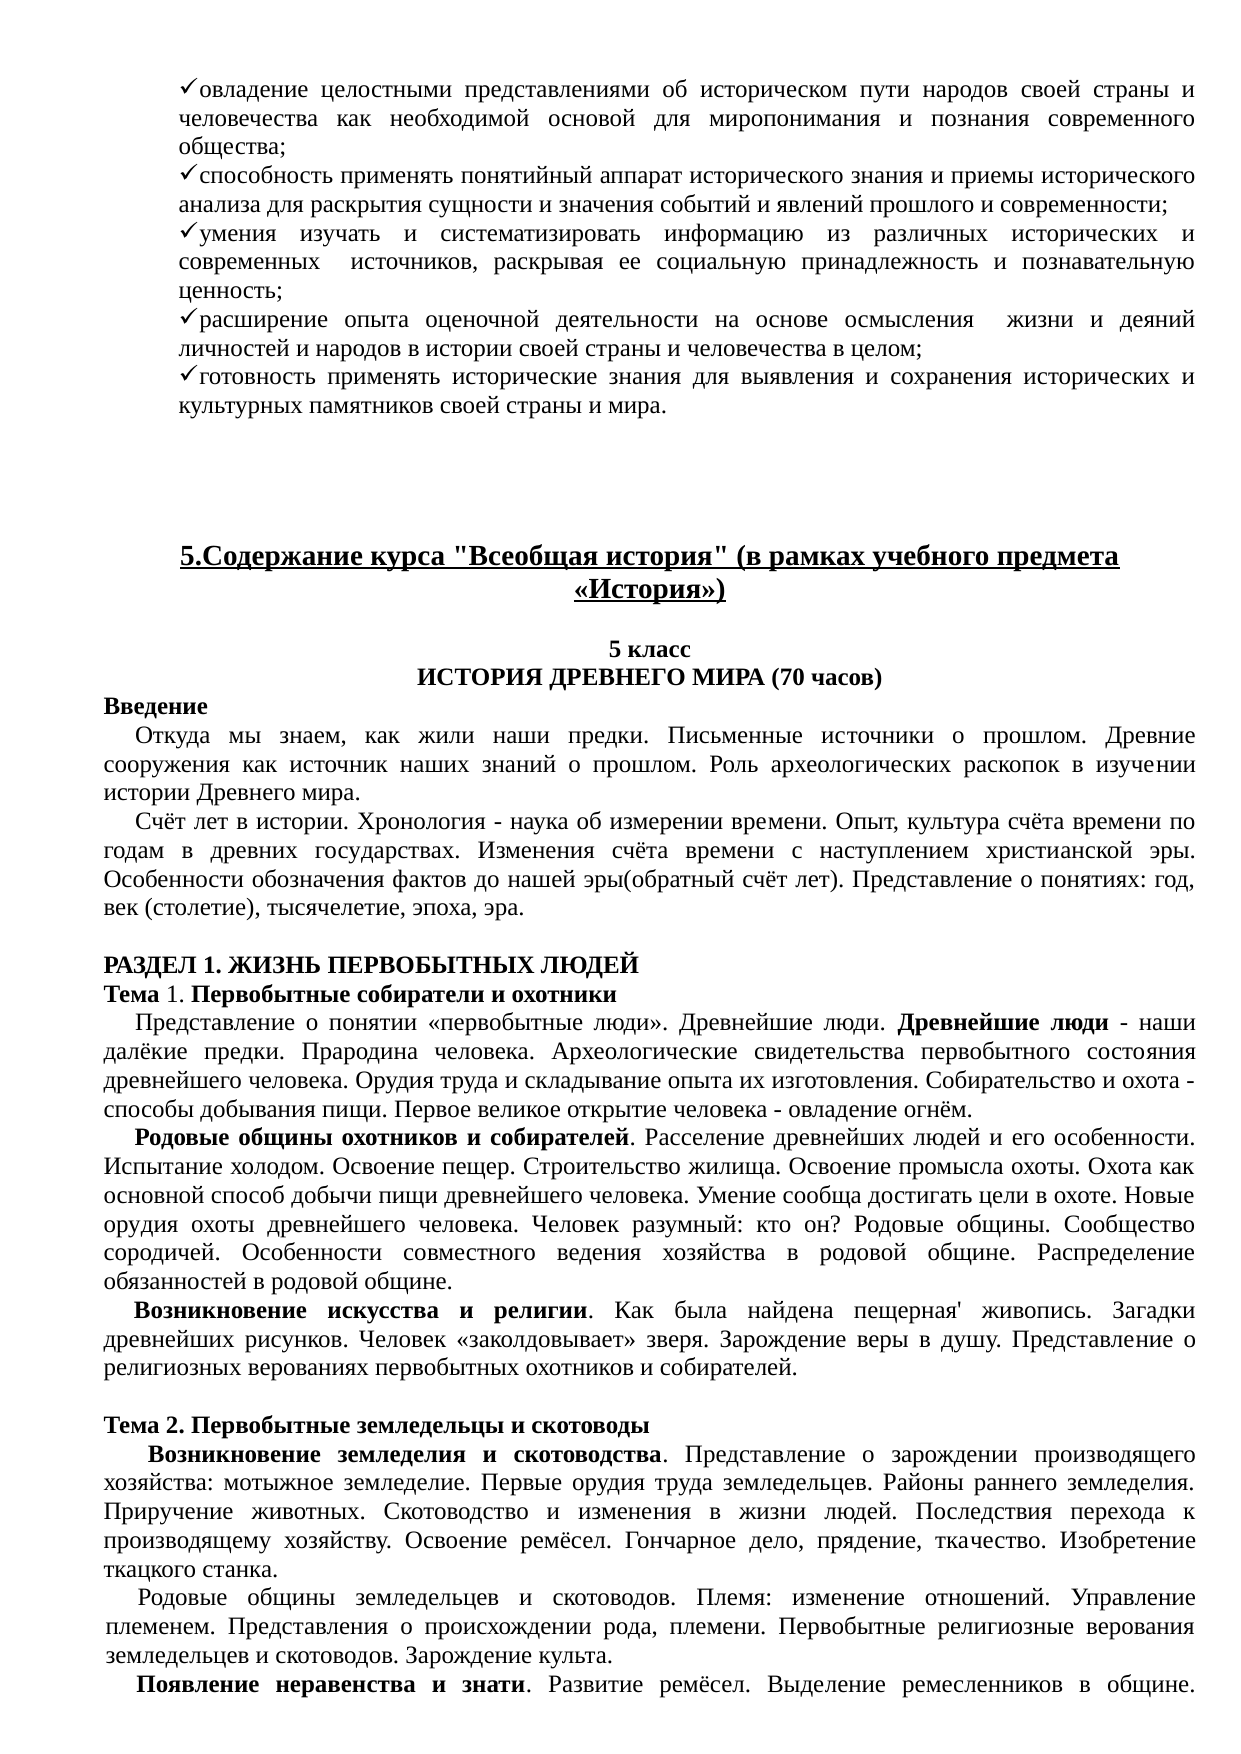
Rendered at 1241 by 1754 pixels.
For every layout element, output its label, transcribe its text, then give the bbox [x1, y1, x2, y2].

text РАЗДЕЛ 1. ЖИЗНЬ ПЕРВОБЫТНЫХ ЛЮДЕЙ [103, 950, 1196, 979]
text Возникновение земледелия и скотоводства. Представ­ление о зарождении производящего хозяйства: мотыжное зем­леделие. Первые орудия труда земледельцев. Районы раннего земледелия. Приручение животных. Скотоводство и измене­ния в жизни людей. Последствия перехода к производящему хозяйству. Освоение ремёсел. Гончарное дело, прядение, тка­чество. Изобретение ткацкого станка. [103, 1439, 1196, 1582]
text Родовые общины охотников и собирателей. Расселение древнейших людей и его особенности. Испытание холодом. Освоение пещер. Строительство жилища. Освоение промысла охоты. Охота как основной способ добычи пищи древнейшего человека. Умение сообща достигать цели в охоте. Новые ору­дия охоты древнейшего человека. Человек разумный: кто он? Родовые общины. Сообщество сородичей. Особенности со­вместного ведения хозяйства в родовой общине. Распределение обязанностей в родовой общине. [103, 1122, 1196, 1295]
text Тема 1. Первобытные собиратели и охотники [103, 979, 1136, 1007]
text ИСТОРИЯ ДРЕВНЕГО МИРА (70 часов) [103, 662, 1196, 691]
list овладение целостными представлениями об историческом пути народов своей страны и человечества как необходимой основой для миропонимания и познания современного общества; [178, 74, 1196, 160]
text Введение [103, 691, 1196, 720]
text 5.Содержание курса "Всеобщая история" (в рамках учебного предмета «История») [103, 538, 1196, 605]
text 5 класс [103, 634, 1196, 662]
text Откуда мы знаем, как жили наши предки. Письменные ис­точники о прошлом. Древние сооружения как источник наших знаний о прошлом. Роль археологических раскопок в изуче­нии истории Древнего мира. [103, 720, 1196, 806]
text Счёт лет в истории. Хронология - наука об измерении вре­мени. Опыт, культура счёта времени по годам в древних госу­дарствах. Изменения счёта времени с наступлением христи­анской эры. Особенности обозначения фактов до нашей эры(обратный счёт лет). Представление о понятиях: год, век (сто­летие), тысячелетие, эпоха, эра. [103, 806, 1196, 921]
text Возникновение искусства и религии. Как была найдена пещерная' живопись. Загадки древнейших рисунков. Человек «заколдовывает» зверя. Зарождение веры в душу. Представле­ние о религиозных верованиях первобытных охотников и со­бирателей. [103, 1295, 1196, 1381]
list расширение опыта оценочной деятельности на основе осмысления жизни и деяний личностей и народов в истории своей страны и человечества в целом; [178, 304, 1196, 361]
text Родовые общины земледельцев и скотоводов. Племя: изме­нение отношений. Управление племенем. Представления о происхождении рода, племени. Первобытные религиозные верования земледельцев и скотоводов. Зарождение культа. [105, 1582, 1196, 1669]
list готовность применять исторические знания для выявления и сохранения исторических и культурных памятников своей страны и мира. [178, 361, 1196, 419]
list умения изучать и систематизировать информацию из различных исторических и современных источников, раскрывая ее социальную принадлежность и познавательную ценность; [178, 218, 1196, 304]
text Представление о понятии «первобытные люди». Древнейшие люди. Древнейшие люди - наши далёкие предки. Прародина человека. Археологические свидетельства первобытного состо­яния древнейшего человека. Орудия труда и складывание опыта их изготовления. Собирательство и охота - способы добывания пищи. Первое великое открытие человека - овладение огнём. [103, 1007, 1196, 1122]
list способность применять понятийный аппарат исторического знания и приемы исторического анализа для раскрытия сущности и значения событий и явлений прошлого и современности; [178, 160, 1196, 218]
text Тема 2. Первобытные земледельцы и скотоводы [103, 1410, 1196, 1439]
text Появление неравенства и знати. Развитие ремёсел. Выде­ление ремесленников в общине. [105, 1669, 1196, 1697]
